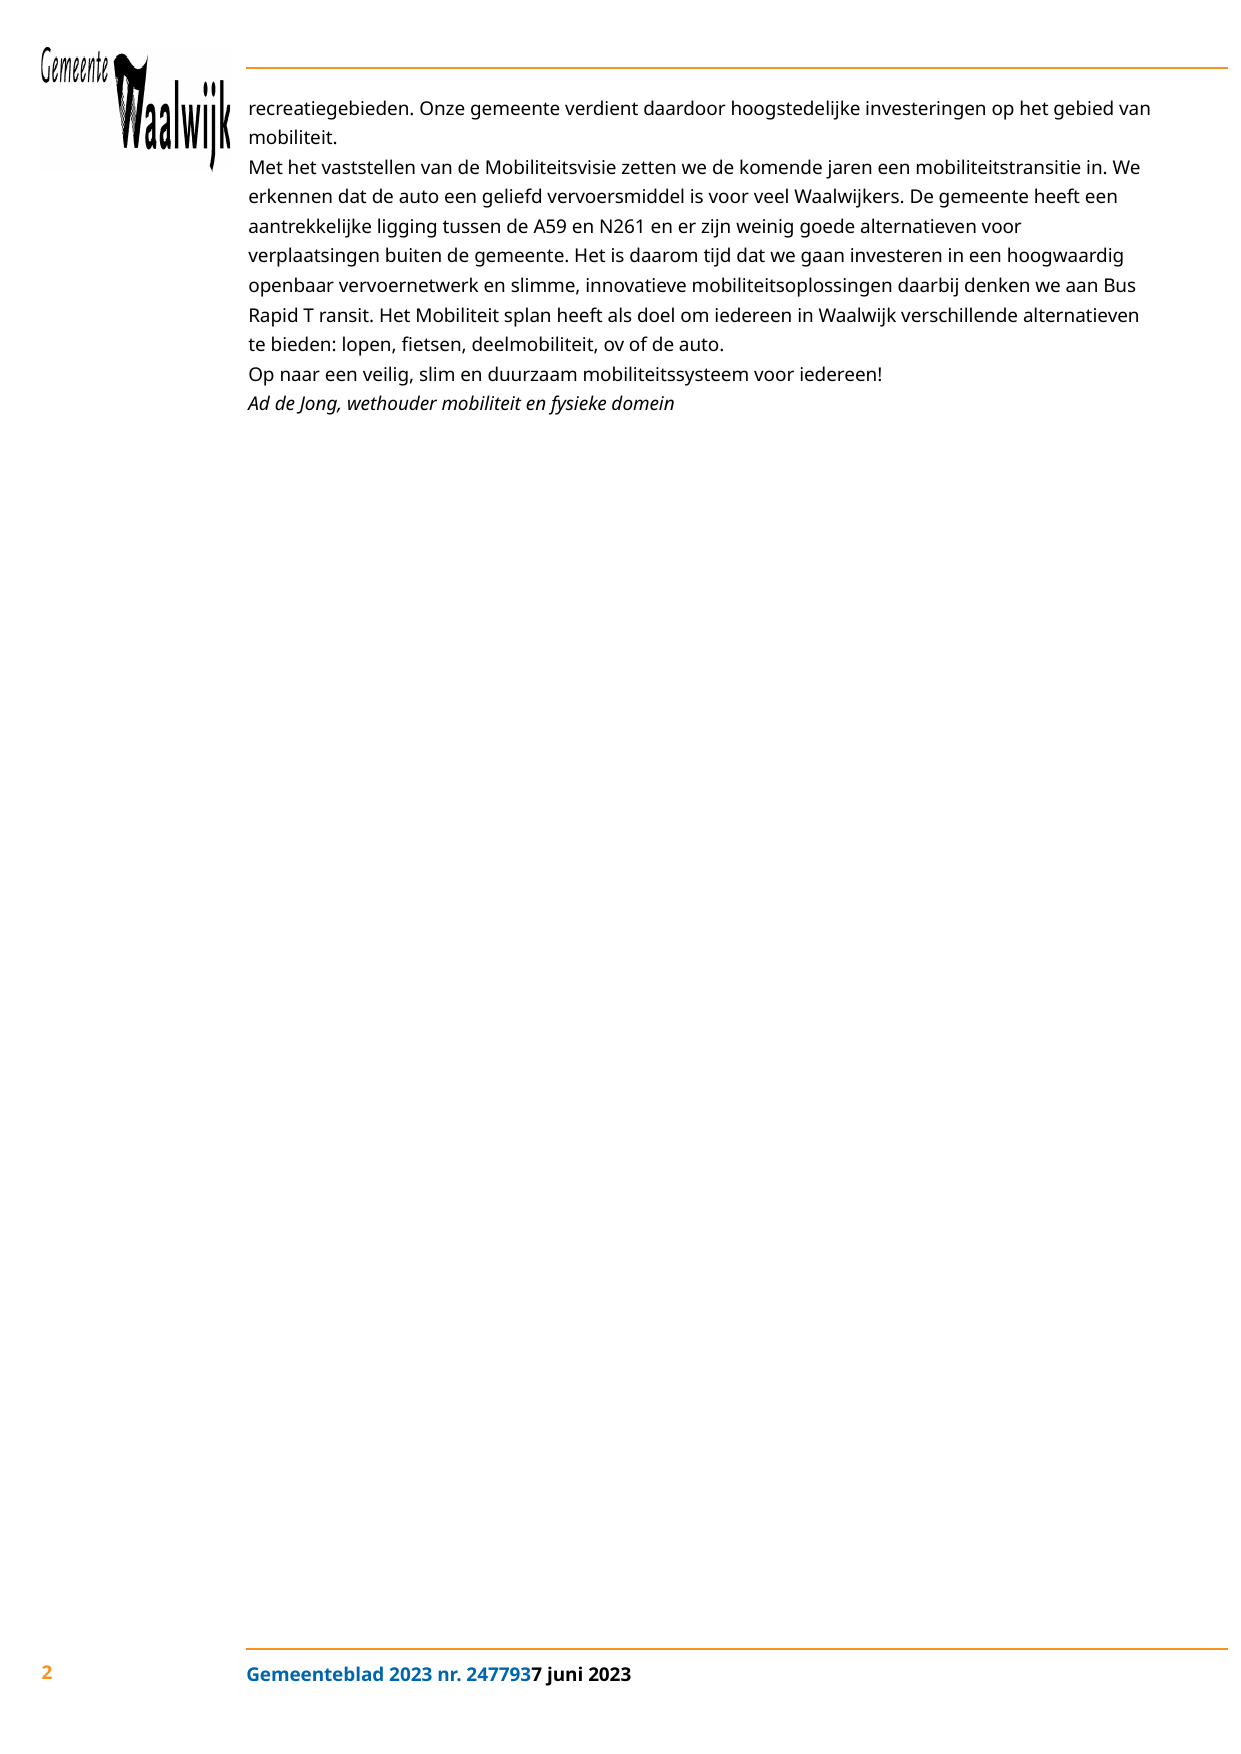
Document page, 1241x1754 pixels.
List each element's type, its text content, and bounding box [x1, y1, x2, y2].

picture [41, 47, 231, 172]
text Op naar een veilig, slim en duurzaam mobiliteitssysteem voor iedereen! [248, 361, 1152, 387]
text Met het vaststellen van de Mobiliteitsvisie zetten we de komende jaren een mobiliteitstransitie in. We erkennen dat de auto een geliefd vervoersmiddel is voor veel Waalwijkers. De gemeente heeft een aantrekkelijke ligging tussen de A59 en N261 en er zijn weinig goede alternatieven voor verplaatsingen buiten de gemeente. Het is daarom tijd dat we gaan investeren in een hoogwaardig openbaar vervoernetwerk en slimme, innovatieve mobiliteitsoplossingen daarbij denken we aan Bus Rapid T ransit. Het Mobiliteit splan heeft als doel om iedereen in Waalwijk verschillende alternatieven te bieden: lopen, fietsen, deelmobiliteit, ov of de auto. [248, 154, 1152, 357]
text recreatiegebieden. Onze gemeente verdient daardoor hoogstedelijke investeringen op het gebied van mobiliteit. [248, 95, 1152, 150]
text Ad de Jong, wethouder mobiliteit en fysieke domein [248, 391, 1152, 416]
